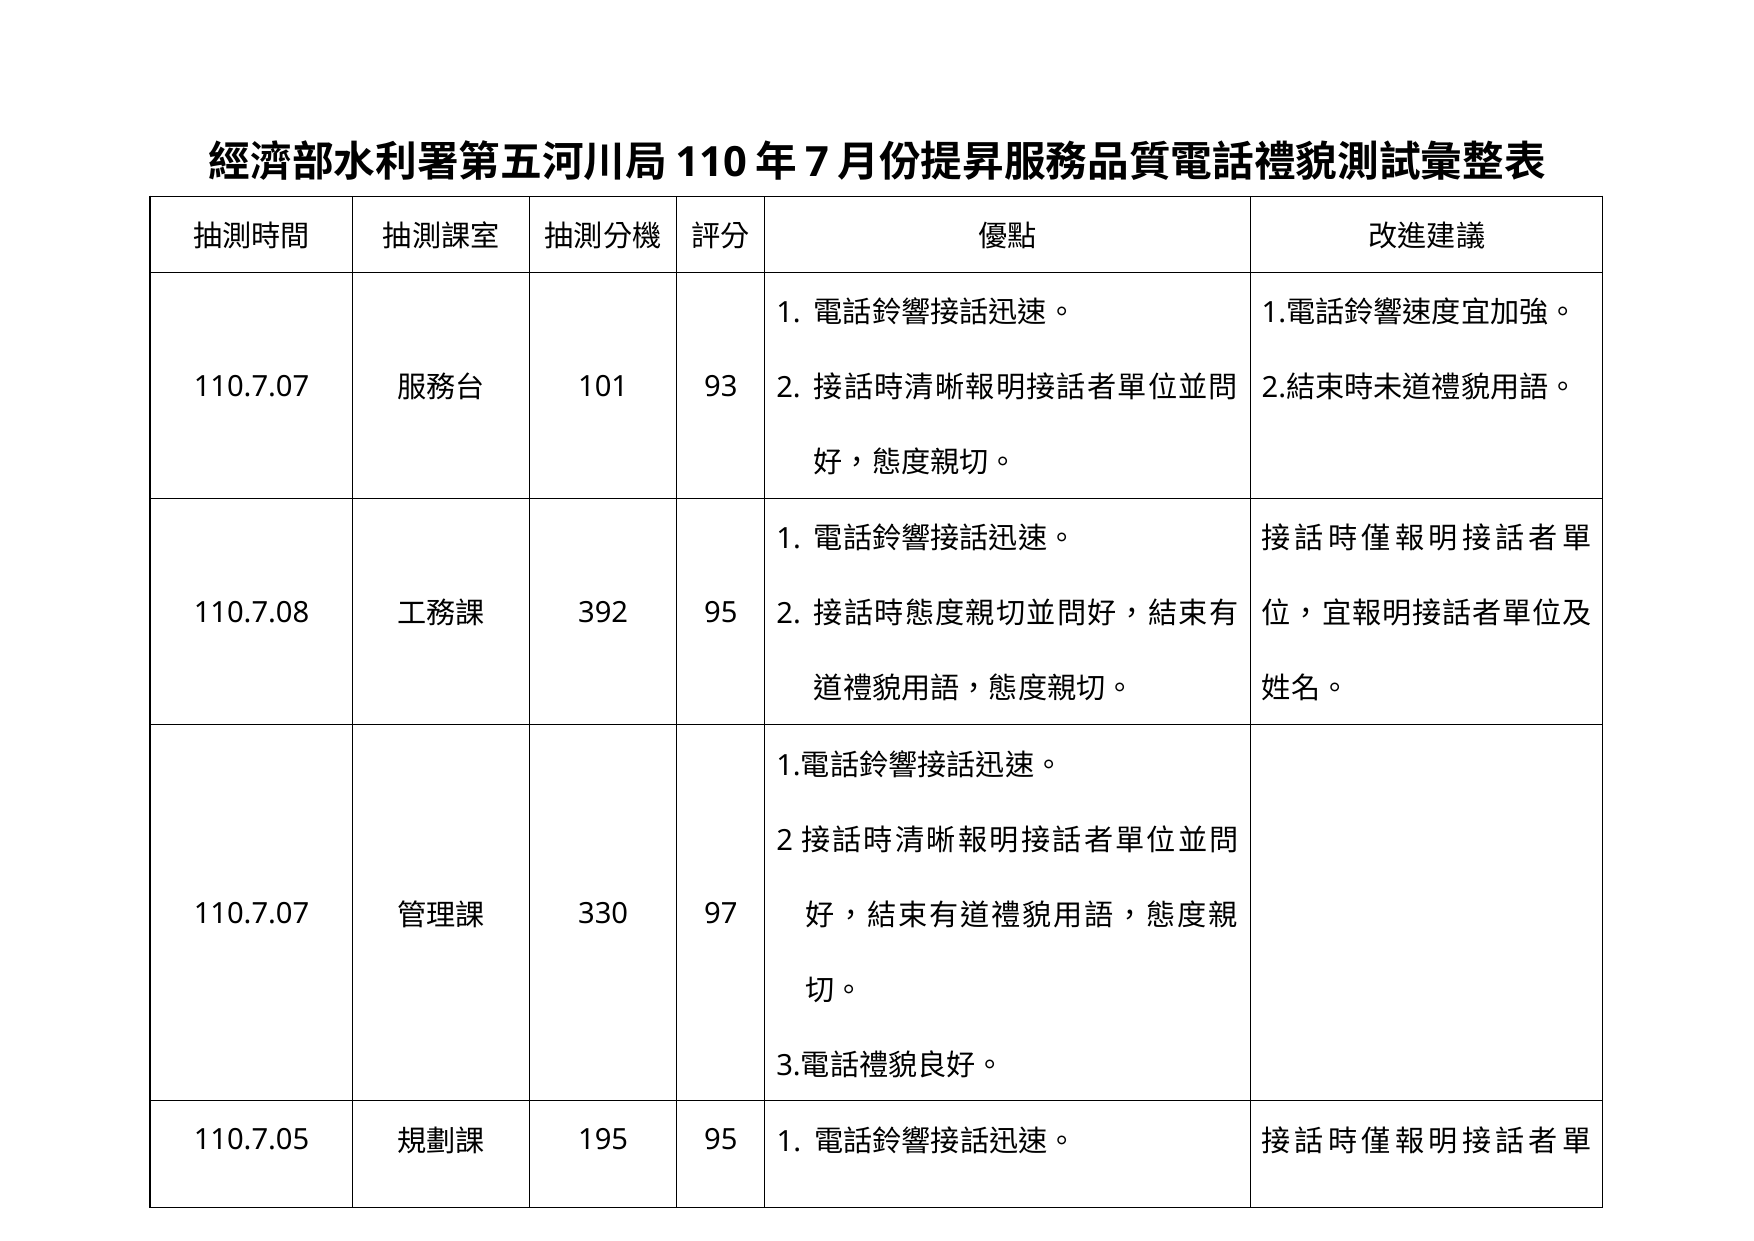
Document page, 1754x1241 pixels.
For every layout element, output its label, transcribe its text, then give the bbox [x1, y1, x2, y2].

table_header 抽測分機 [530, 197, 676, 272]
table_cell 1.電話鈴響速度宜加強。 2.結束時未道禮貌用語。 [1251, 273, 1602, 498]
table_header 抽測課室 [353, 197, 529, 272]
table_cell 管理課 [353, 725, 529, 1100]
table_cell [1251, 725, 1602, 1100]
table_cell 工務課 [353, 499, 529, 724]
table_cell 95 [677, 1101, 764, 1207]
table_cell 97 [677, 725, 764, 1100]
table_cell 1.電話鈴響接話迅速。 2接話時清晰報明接話者單位並問好，結束有道禮貌用語，態度親切。 3.電話禮貌良好。 [765, 725, 1250, 1100]
table_cell 93 [677, 273, 764, 498]
table_cell 110.7.05 [151, 1101, 352, 1207]
table_cell 服務台 [353, 273, 529, 498]
table_cell 電話鈴響接話迅速。 接話時清晰報明接話者單位並問好，態度親切。 [765, 273, 1250, 498]
table_cell 330 [530, 725, 676, 1100]
table_header 改進建議 [1251, 197, 1602, 272]
table_cell 392 [530, 499, 676, 724]
text 經濟部水利署第五河川局110年7月份提昇服務品質電話禮貌測試彙整表 [150, 121, 1604, 196]
table_cell 95 [677, 499, 764, 724]
table_cell 110.7.08 [151, 499, 352, 724]
table_cell 規劃課 [353, 1101, 529, 1207]
table_cell 101 [530, 273, 676, 498]
table_header 評分 [677, 197, 764, 272]
table_cell 接話時僅報明接話者單 [1251, 1101, 1602, 1207]
table_header 優點 [765, 197, 1250, 272]
table_cell 電話鈴響接話迅速。 接話時清晰報明接話者單位並問好，結束有道禮貌用語，態度親切。 [765, 1101, 1250, 1207]
table_cell 195 [530, 1101, 676, 1207]
table_cell 110.7.07 [151, 725, 352, 1100]
table_cell 電話鈴響接話迅速。 接話時態度親切並問好，結束有道禮貌用語，態度親切。 [765, 499, 1250, 724]
table_cell 接話時僅報明接話者單位，宜報明接話者單位及姓名。 [1251, 499, 1602, 724]
table_header 抽測時間 [151, 197, 352, 272]
table_cell 110.7.07 [151, 273, 352, 498]
